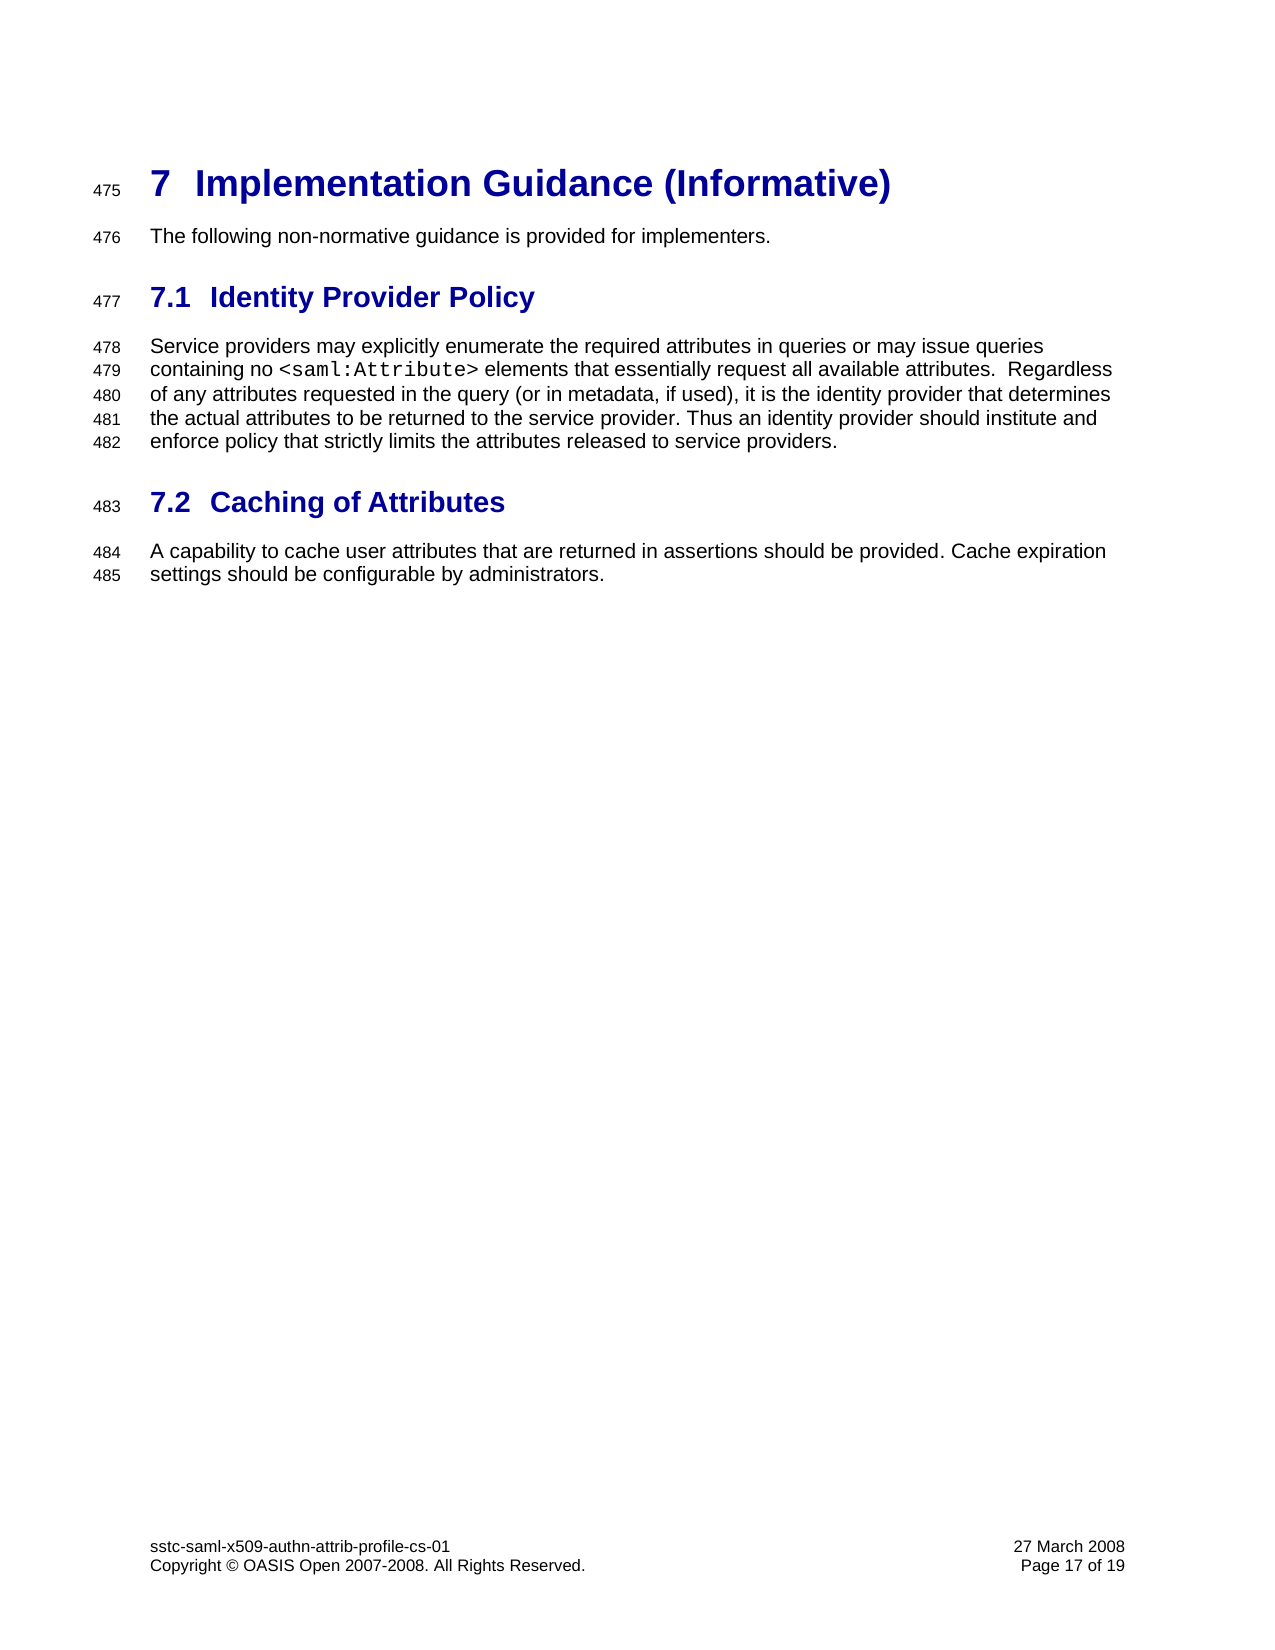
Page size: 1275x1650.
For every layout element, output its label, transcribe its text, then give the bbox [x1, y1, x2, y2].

text A capability to cache user attributes that are returned in assertions should be provided. Cache expiration settings should be configurable by administrators. [150, 540, 1125, 586]
text The following non-normative guidance is provided for implementers. [150, 225, 1125, 248]
subtitle Implementation Guidance (Informative) [150, 150, 1125, 204]
text Service providers may explicitly enumerate the required attributes in queries or may issue queries containing no <saml:Attribute> elements that essentially request all available attributes. Regardless of any attributes requested in the query (or in metadata, if used), it is the identity provider that determines the actual attributes to be returned to the service provider. Thus an identity provider should institute and enforce policy that strictly limits the attributes released to service providers. [150, 335, 1125, 453]
subtitle Caching of Attributes [150, 486, 1125, 519]
subtitle Identity Provider Policy [150, 281, 1125, 314]
